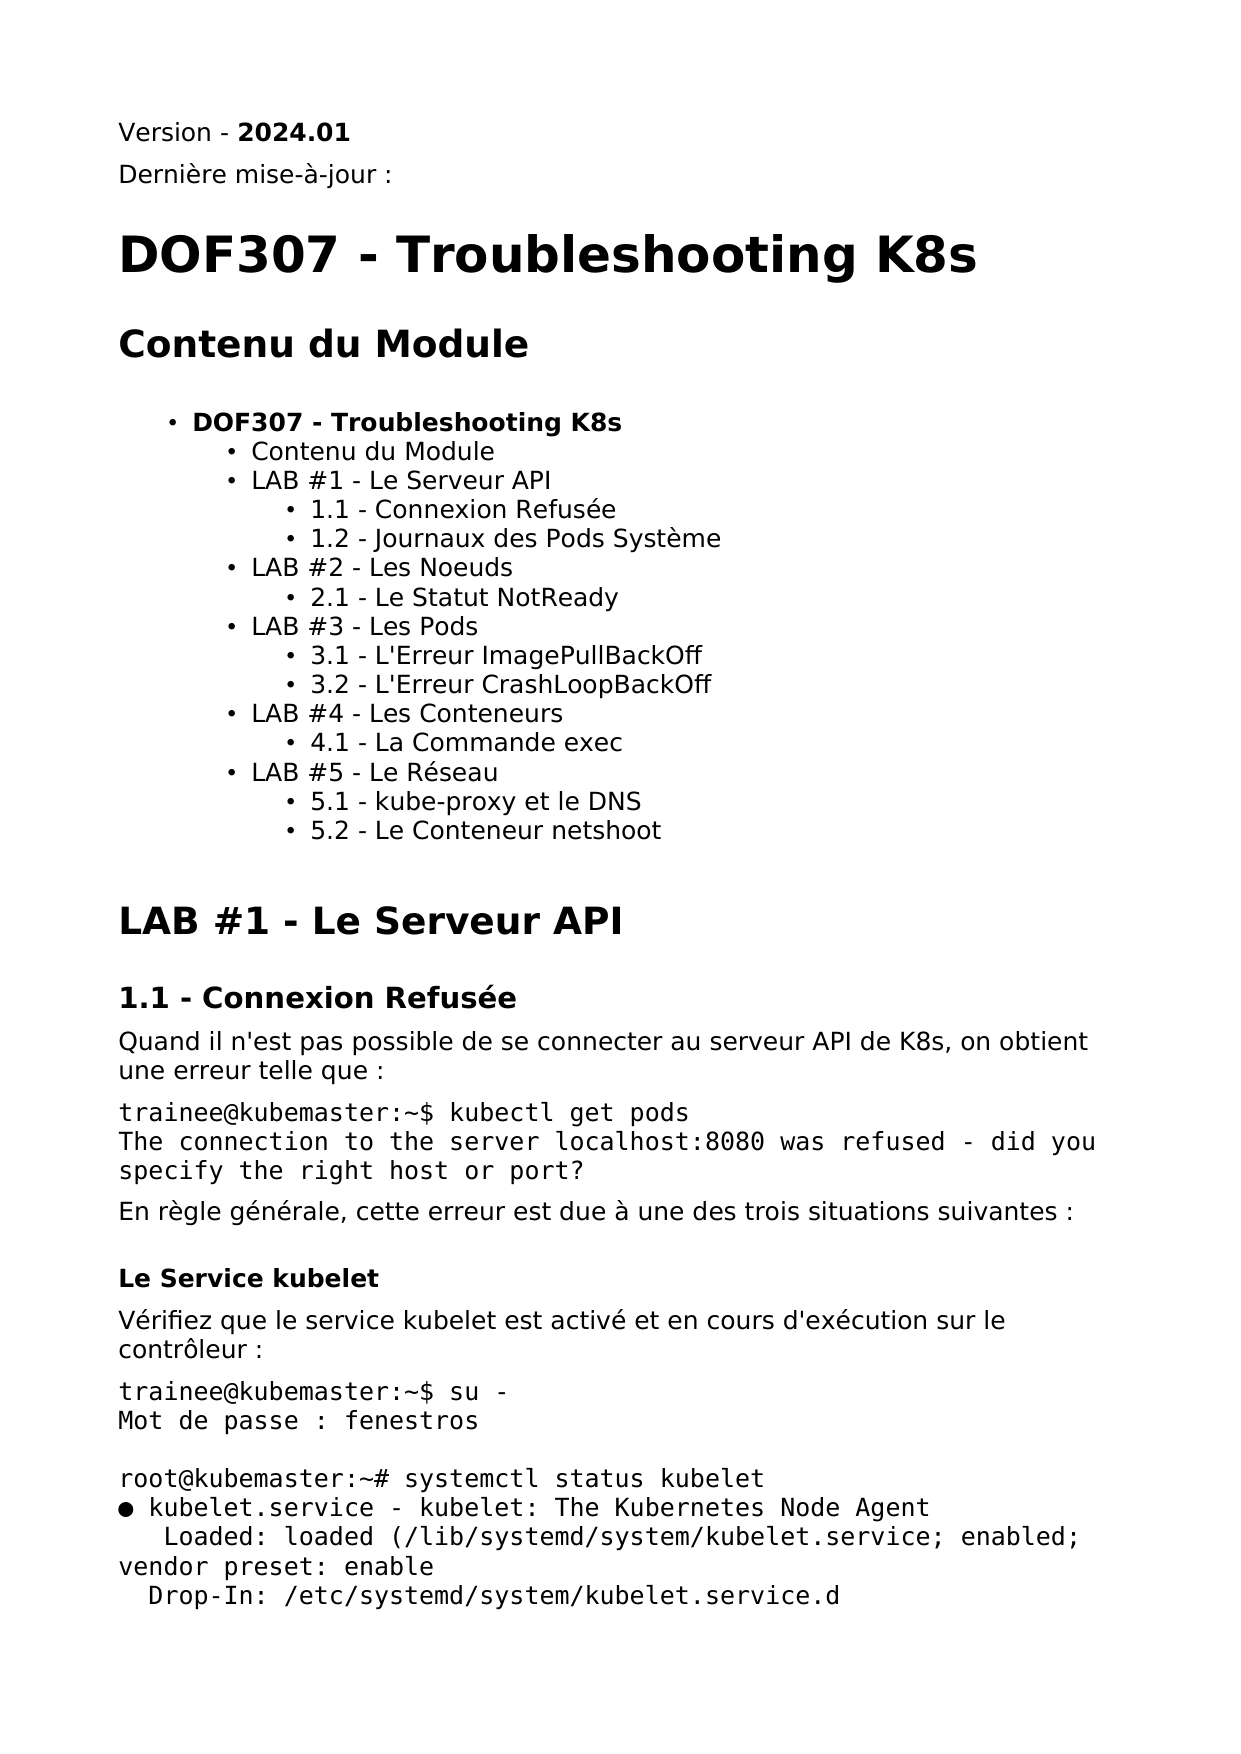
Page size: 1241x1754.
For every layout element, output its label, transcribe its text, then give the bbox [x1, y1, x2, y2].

list 1.2 - Journaux des Pods Système [295, 524, 1122, 554]
list 3.2 - L'Erreur CrashLoopBackOff [295, 670, 1122, 699]
list 4.1 - La Commande exec [295, 729, 1122, 758]
list LAB #4 - Les Conteneurs [236, 699, 1122, 729]
text Quand il n'est pas possible de se connecter au serveur API de K8s, on obtient une erreur telle que : [118, 1027, 1122, 1086]
text trainee@kubemaster:~$ su - Mot de passe : fenestros root@kubemaster:~# systemctl status kubelet ● kubelet.service - kubelet: The Kubernetes Node Agent Loaded: loaded (/lib/systemd/system/kubelet.service; enabled; vendor preset: enable Drop-In: /etc/systemd/system/kubelet.service.d [118, 1377, 1122, 1610]
text trainee@kubemaster:~$ kubectl get pods The connection to the server localhost:8080 was refused - did you specify the right host or port? [118, 1098, 1122, 1186]
text Vérifiez que le service kubelet est activé et en cours d'exécution sur le contrôleur : [118, 1306, 1122, 1364]
text Dernière mise-à-jour : [118, 160, 1122, 189]
list LAB #5 - Le Réseau [236, 758, 1122, 787]
list 5.1 - kube-proxy et le DNS [295, 787, 1122, 816]
list 3.1 - L'Erreur ImagePullBackOff [295, 641, 1122, 670]
text Version - 2024.01 [118, 118, 1122, 147]
text En règle générale, cette erreur est due à une des trois situations suivantes : [118, 1197, 1122, 1227]
list 2.1 - Le Statut NotReady [295, 583, 1122, 612]
list LAB #3 - Les Pods [236, 612, 1122, 641]
list 1.1 - Connexion Refusée [295, 495, 1122, 524]
list 5.2 - Le Conteneur netshoot [295, 816, 1122, 845]
list DOF307 - Troubleshooting K8s [177, 408, 1122, 437]
subtitle Le Service kubelet [118, 1264, 1122, 1293]
subtitle DOF307 - Troubleshooting K8s [118, 226, 1122, 285]
subtitle Contenu du Module [118, 322, 1122, 366]
list LAB #1 - Le Serveur API [236, 466, 1122, 495]
subtitle LAB #1 - Le Serveur API [118, 900, 1122, 943]
list LAB #2 - Les Noeuds [236, 554, 1122, 583]
subtitle 1.1 - Connexion Refusée [118, 981, 1122, 1015]
list Contenu du Module [236, 437, 1122, 466]
